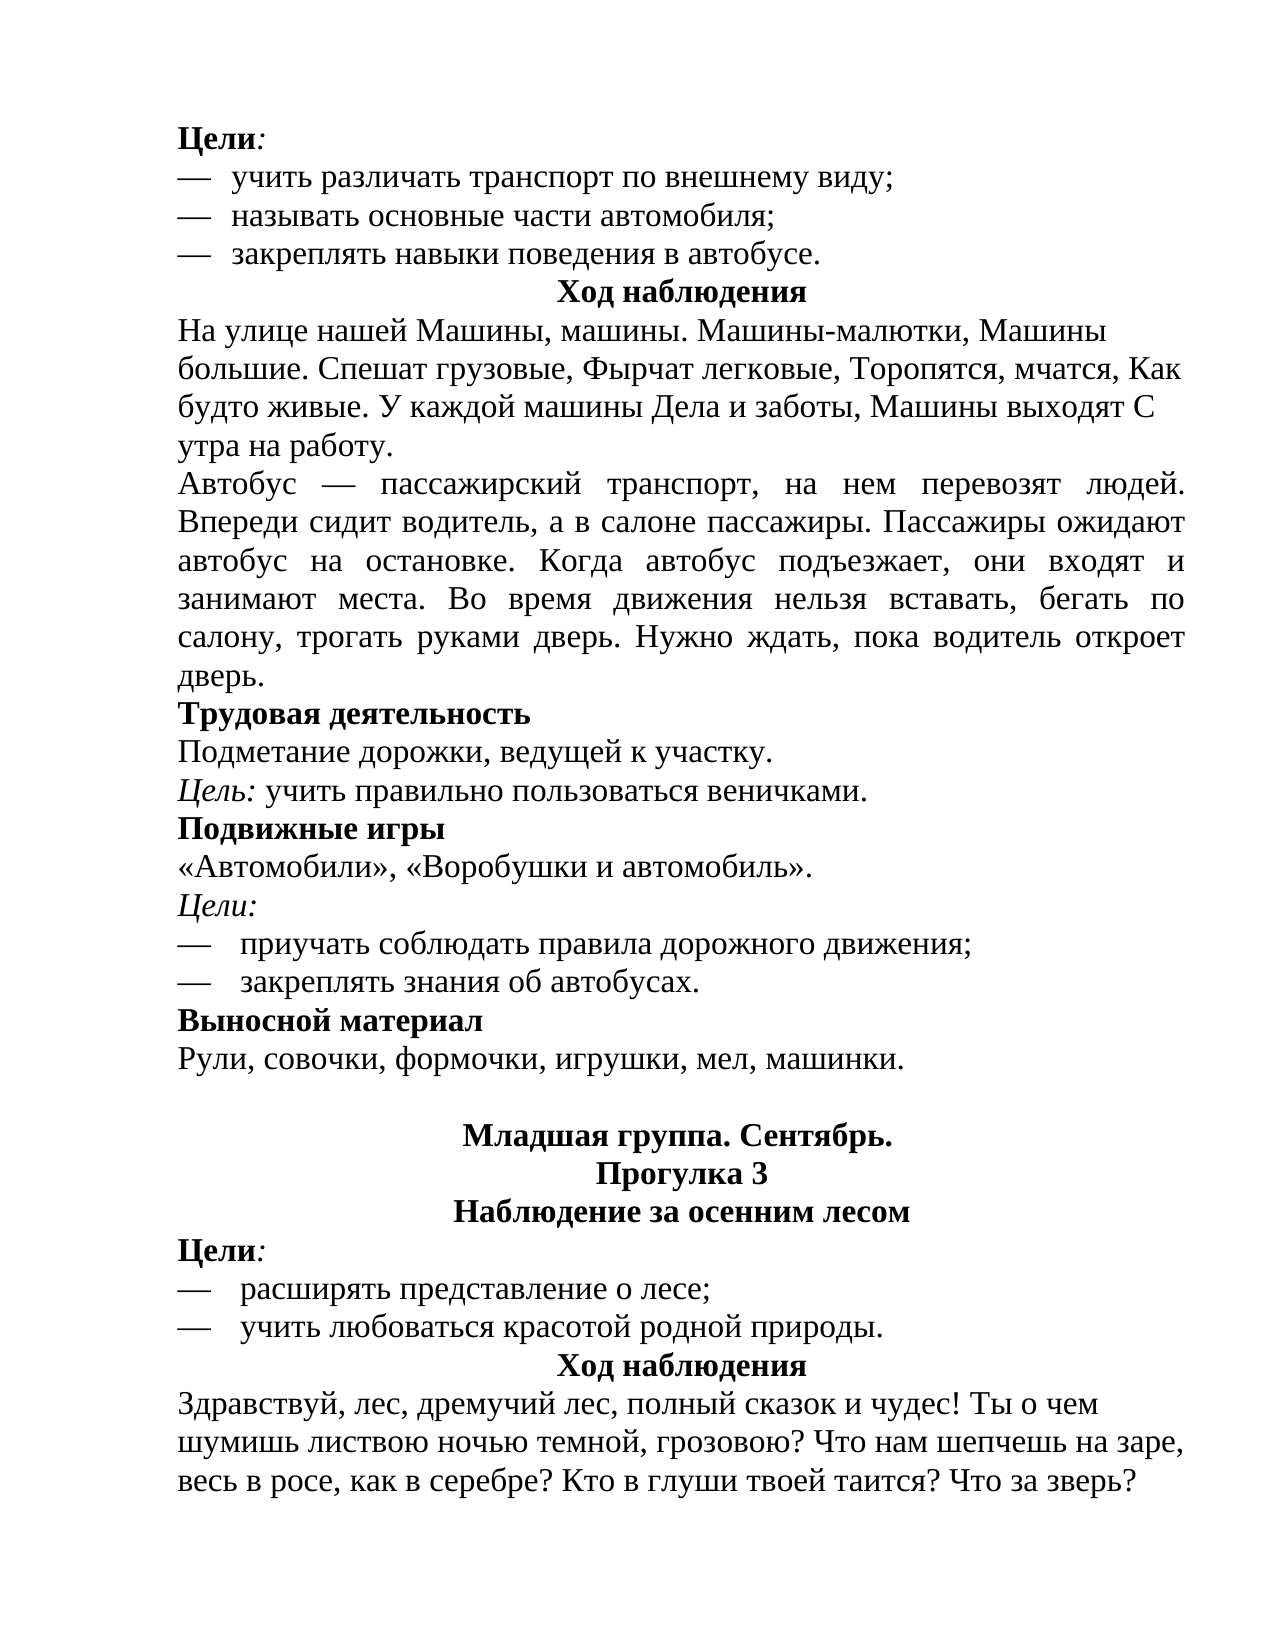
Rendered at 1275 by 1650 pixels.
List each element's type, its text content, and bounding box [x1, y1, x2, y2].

text Цели: [177, 885, 1186, 923]
text Выносной материал [177, 1000, 1186, 1038]
text Наблюдение за осенним лесом [177, 1191, 1186, 1230]
text Рули, совочки, формочки, игрушки, мел, машинки. [177, 1038, 1186, 1076]
text Ход наблюдения [177, 1345, 1186, 1383]
text — закреплять навыки поведения в автобусе. [177, 233, 1186, 271]
text — учить различать транспорт по внешнему виду; [177, 156, 1186, 195]
text Ход наблюдения [177, 271, 1186, 310]
text Цели: [177, 1230, 1186, 1268]
text Цели: [177, 118, 1186, 156]
text Прогулка 3 [177, 1153, 1186, 1191]
text Здравствуй, лес, дремучий лес, полный сказок и чудес! Ты о чем шумишь листвою ночью темной, грозовою? Что нам шепчешь на заре, весь в росе, как в серебре? Кто в глуши твоей таится? Что за зверь? [177, 1383, 1186, 1498]
text — приучать соблюдать правила дорожного движения; [177, 923, 1186, 961]
text Трудовая деятельность [177, 693, 1186, 731]
text Подвижные игры [177, 808, 1186, 846]
text — называть основные части автомобиля; [177, 195, 1186, 233]
text — расширять представление о лесе; [177, 1268, 1186, 1306]
text — учить любоваться красотой родной природы. [177, 1306, 1186, 1345]
text «Автомобили», «Воробушки и автомобиль». [177, 846, 1186, 885]
text Подметание дорожки, ведущей к участку. [177, 731, 1186, 770]
text Младшая группа. Сентябрь. [177, 1115, 1186, 1153]
text Автобус — пассажирский транспорт, на нем перевозят людей. Впереди сидит водитель, а в салоне пассажиры. Пассажиры ожидают автобус на остановке. Когда автобус подъезжает, они входят и занимают места. Во время движения нельзя вставать, бегать по салону, трогать руками дверь. Нужно ждать, пока водитель откроет дверь. [177, 463, 1186, 693]
text На улице нашей Машины, машины. Машины-малютки, Машины большие. Спешат грузовые, Фырчат легковые, Торопятся, мчатся, Как будто живые. У каждой машины Дела и заботы, Машины выходят С утра на работу. [177, 310, 1186, 463]
text — закреплять знания об автобусах. [177, 961, 1186, 1000]
text Цель: учить правильно пользоваться веничками. [177, 770, 1186, 808]
